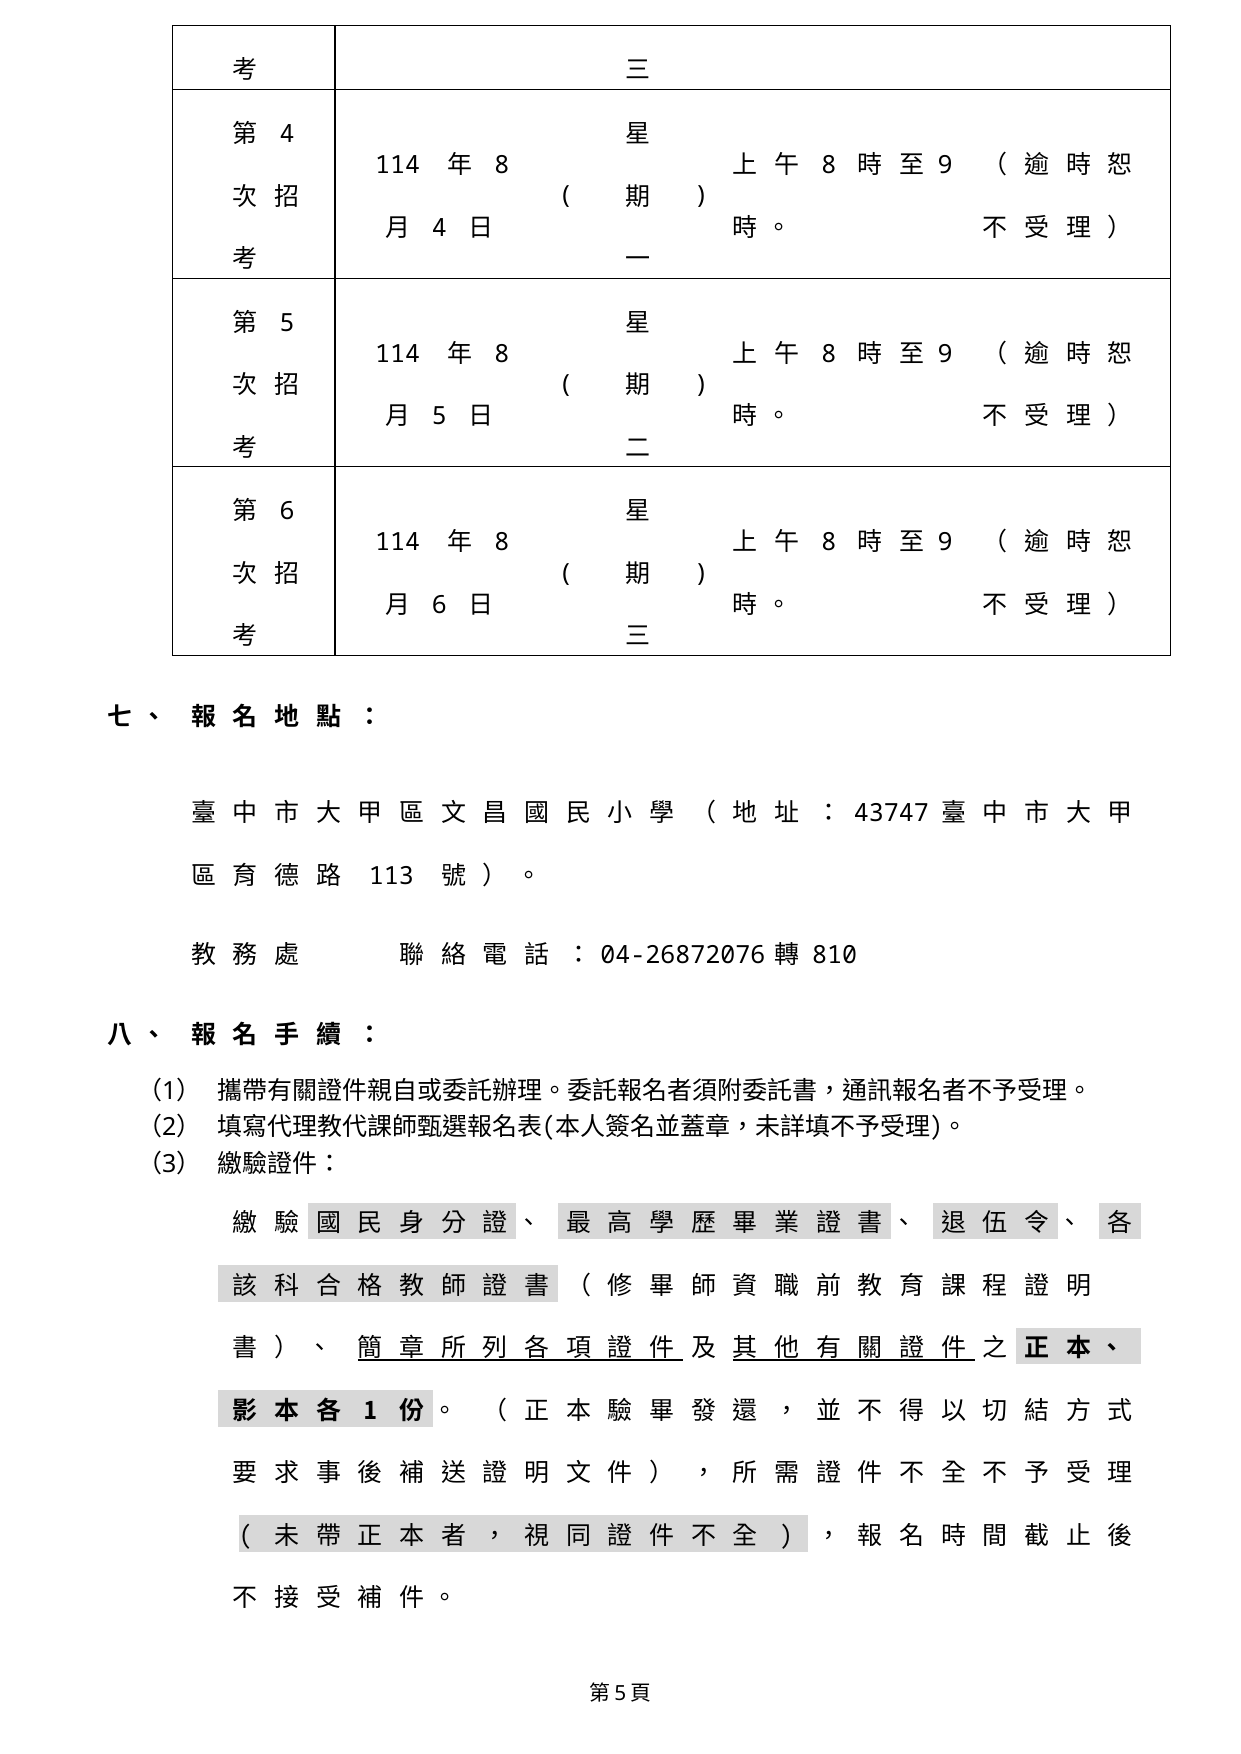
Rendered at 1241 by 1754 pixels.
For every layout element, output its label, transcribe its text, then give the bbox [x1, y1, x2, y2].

text 繳驗國民身分證、最高學歷畢業證書、退伍令、各該科合格教師證書（修畢師資職前教育課程證明書）、簡章所列各項證件及其他有關證件之正本、影本各1份。（正本驗畢發還，並不得以切結方式要求事後補送證明文件），所需證件不全不予受理(未帶正本者，視同證件不全)，報名時間截止後不接受補件。 [217, 1179, 1141, 1617]
table_cell ) [678, 90, 721, 277]
text 教務處 聯絡電話：04-26872076轉810 [153, 911, 1141, 974]
table_cell 第5次招考 [173, 279, 334, 466]
list 填寫代理教代課師甄選報名表(本人簽名並蓋章，未詳填不予受理)。 [137, 1107, 1141, 1143]
table_cell 114年8月5日 [336, 279, 530, 466]
text 七、報名地點： [99, 673, 1141, 735]
table_cell ) [678, 467, 721, 654]
table_cell [678, 26, 721, 89]
table_cell 114年8月6日 [336, 467, 530, 654]
table_cell 上午8時至9時。 [721, 467, 958, 654]
table_cell 考 [173, 26, 334, 89]
table_cell ( [530, 467, 574, 654]
table_cell （逾時恕不受理） [958, 467, 1170, 654]
list 繳驗證件： [137, 1143, 1141, 1179]
table_cell 星期一 [574, 90, 678, 277]
table_cell 星期三 [574, 467, 678, 654]
text 臺中市大甲區文昌國民小學（地址：43747臺中市大甲區育德路113號）。 [153, 769, 1141, 894]
table_cell [336, 26, 530, 89]
list 攜帶有關證件親自或委託辦理。委託報名者須附委託書，通訊報名者不予受理。 [137, 1071, 1141, 1107]
table_cell 第6次招考 [173, 467, 334, 654]
table_cell [530, 26, 574, 89]
table_cell ( [530, 279, 574, 466]
text 八、報名手續： [99, 991, 1141, 1053]
table_cell 星期二 [574, 279, 678, 466]
table_cell [721, 26, 958, 89]
table_cell 114年8月4日 [336, 90, 530, 277]
table_cell 上午8時至9時。 [721, 279, 958, 466]
table_cell 第4次招考 [173, 90, 334, 277]
table_cell （逾時恕不受理） [958, 279, 1170, 466]
table_cell ) [678, 279, 721, 466]
table_cell ( [530, 90, 574, 277]
table_cell 三 [574, 26, 678, 89]
table_cell [958, 26, 1170, 89]
table_cell （逾時恕不受理） [958, 90, 1170, 277]
table_cell 上午8時至9時。 [721, 90, 958, 277]
